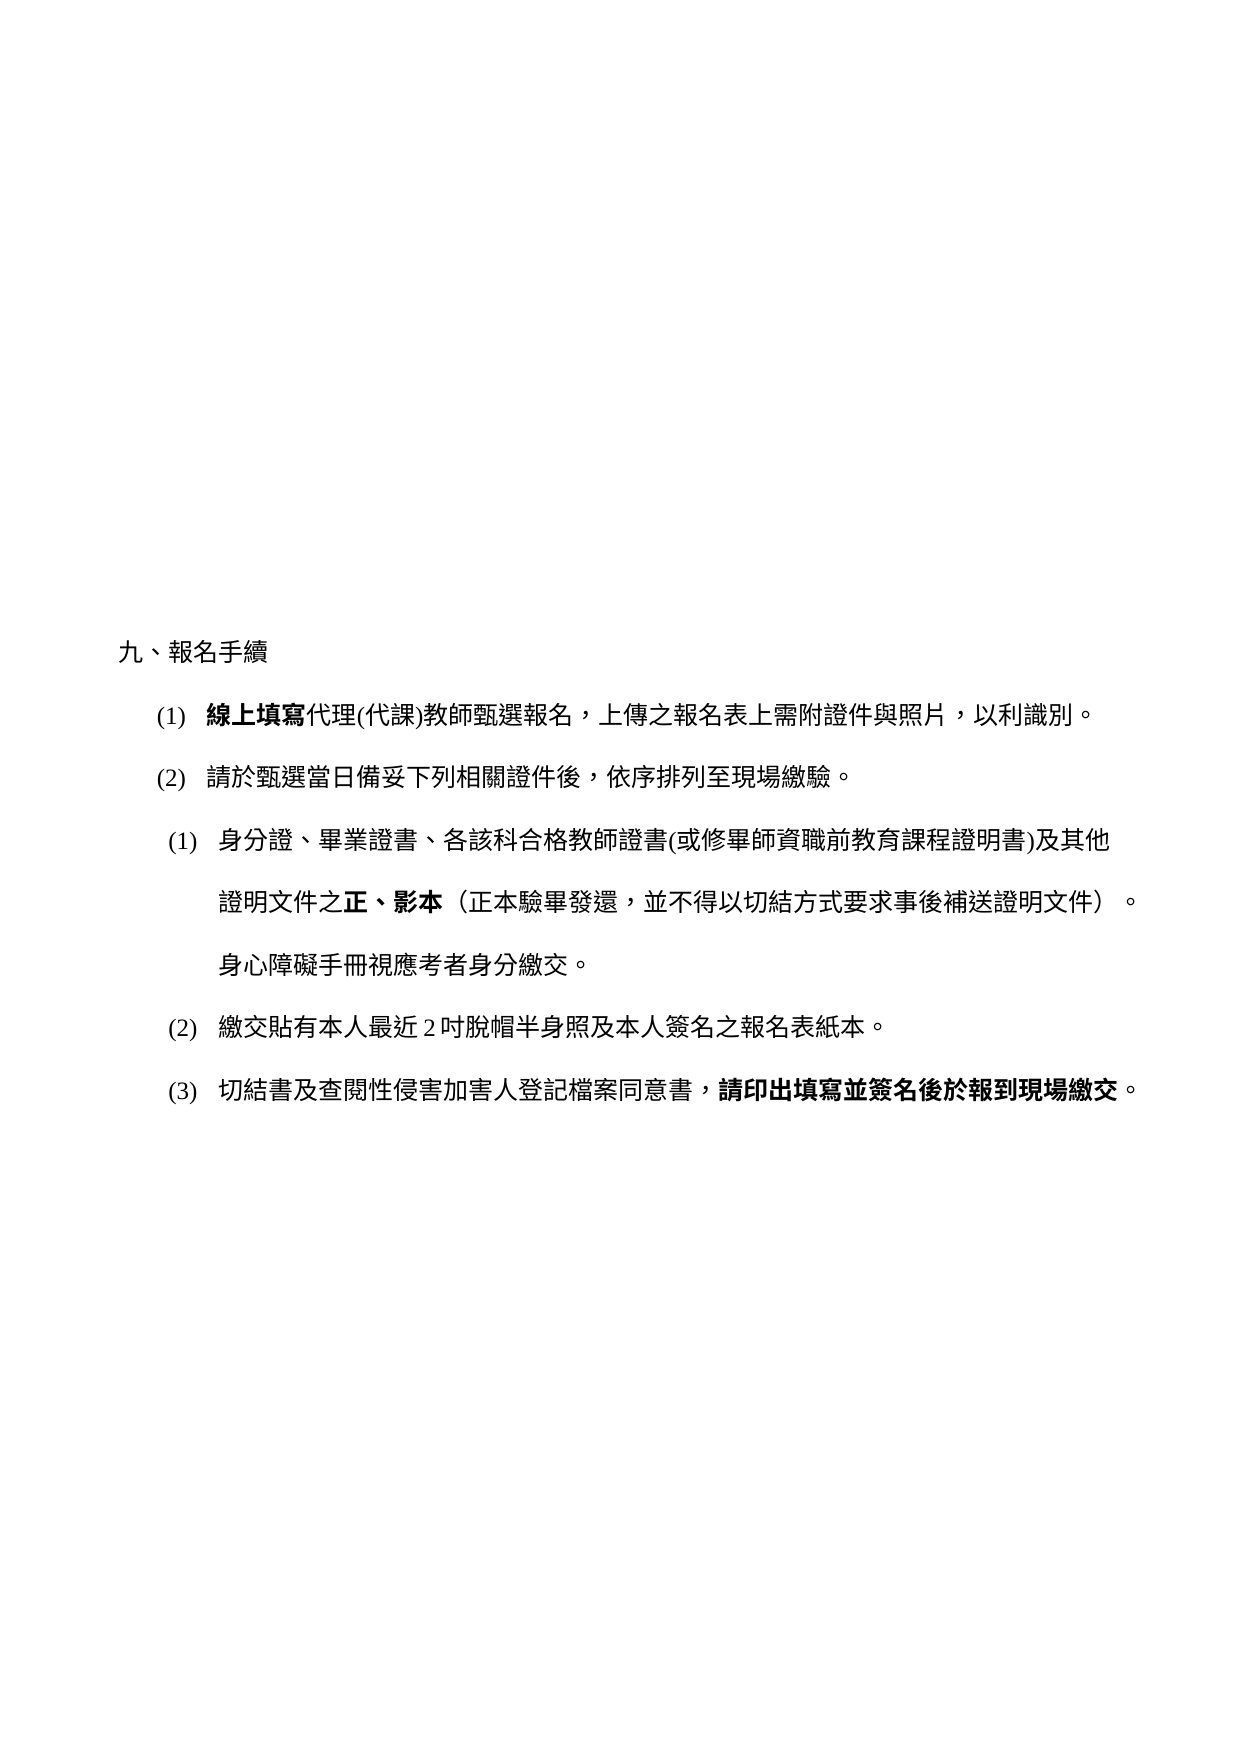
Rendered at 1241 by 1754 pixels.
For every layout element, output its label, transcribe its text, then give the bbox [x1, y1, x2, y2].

list 身分證、畢業證書、各該科合格教師證書(或修畢師資職前教育課程證明書)及其他證明文件之正、影本（正本驗畢發還，並不得以切結方式要求事後補送證明文件）。身心障礙手冊視應考者身分繳交。 [168, 797, 1122, 984]
list 請於甄選當日備妥下列相關證件後，依序排列至現場繳驗。 [157, 734, 1122, 797]
list 切結書及查閱性侵害加害人登記檔案同意書，請印出填寫並簽名後於報到現場繳交。 [168, 1047, 1122, 1109]
list 繳交貼有本人最近2吋脫帽半身照及本人簽名之報名表紙本。 [168, 984, 1122, 1047]
list 線上填寫代理(代課)教師甄選報名，上傳之報名表上需附證件與照片，以利識別。 [157, 672, 1122, 734]
text 九、報名手續 [118, 609, 1122, 672]
